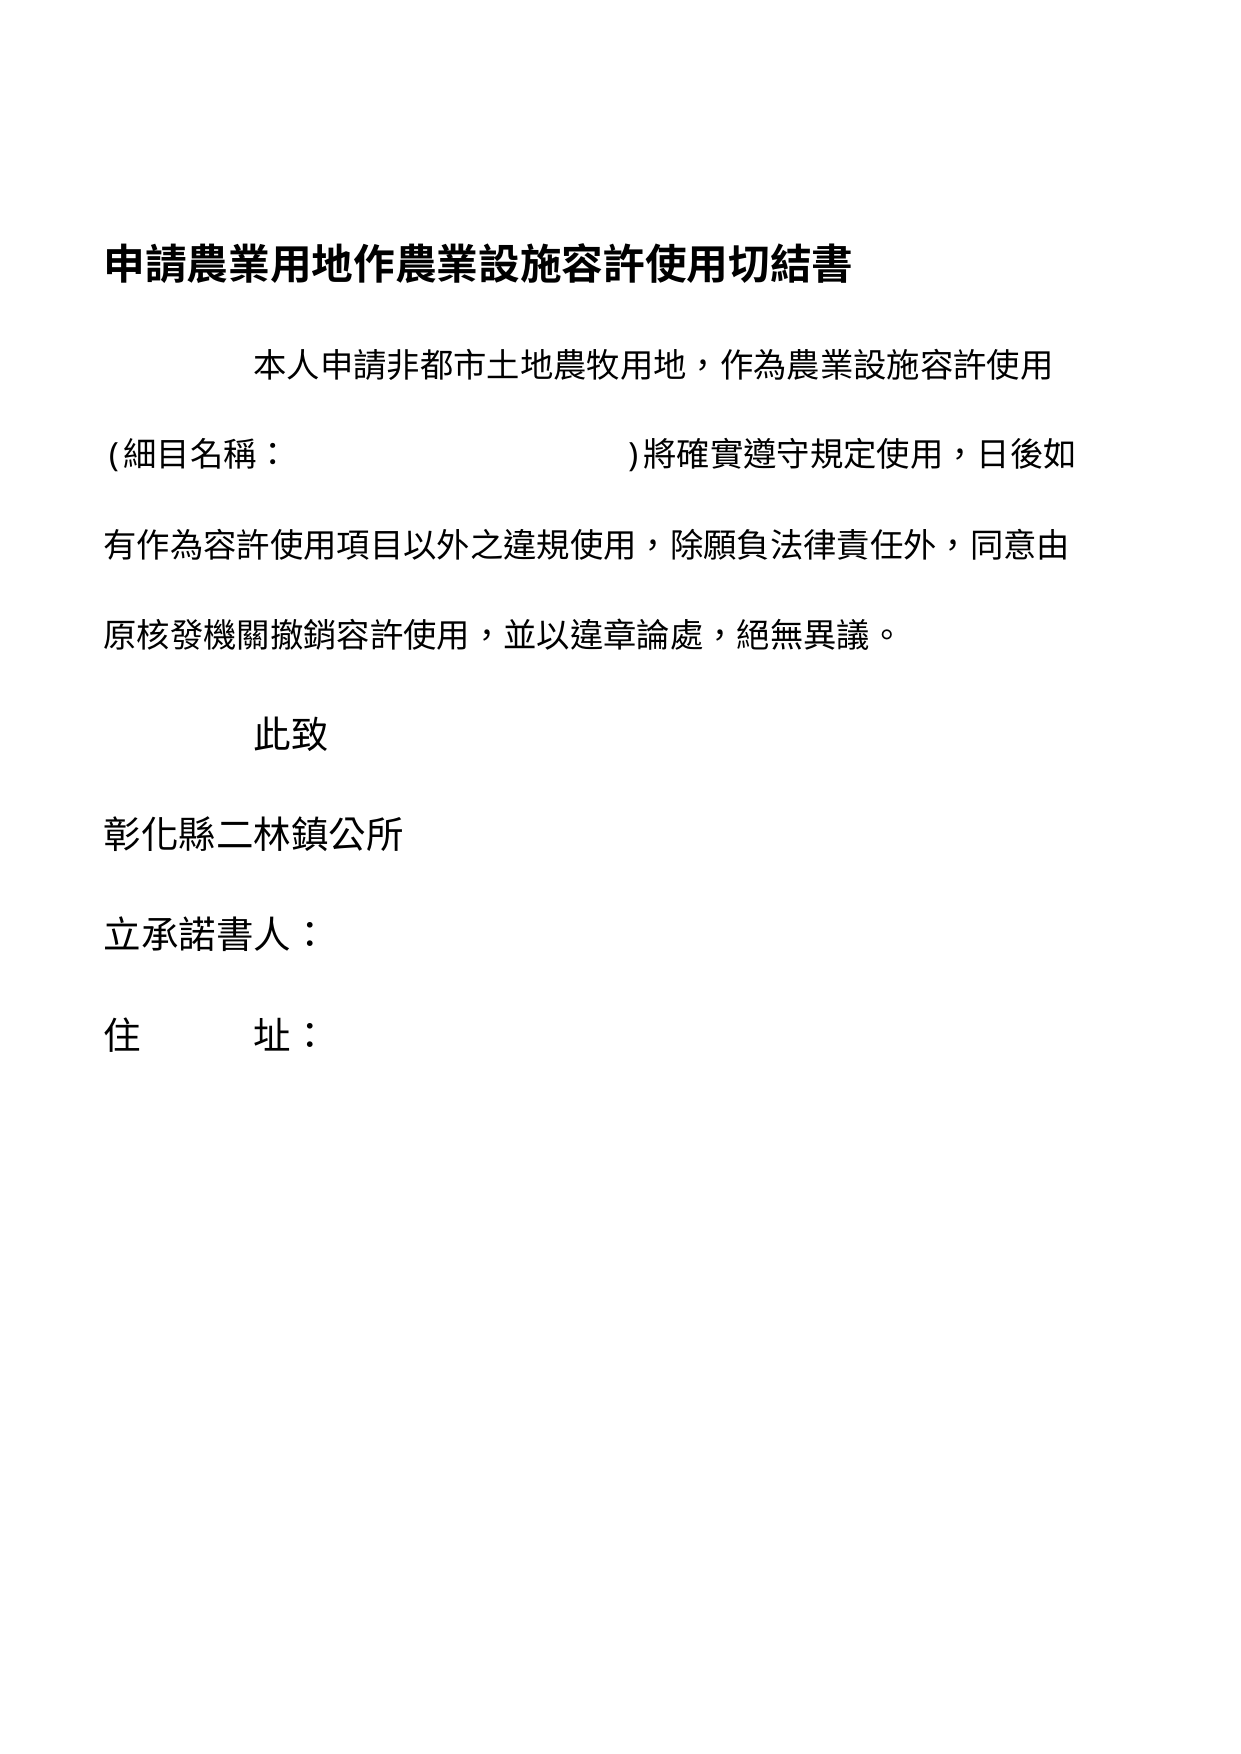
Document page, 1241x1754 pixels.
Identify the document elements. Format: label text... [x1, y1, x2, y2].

text 立承諾書人： [103, 895, 1098, 970]
text 彰化縣二林鎮公所 [103, 794, 1098, 869]
text 此致 [103, 694, 1098, 769]
text 住 址： [103, 995, 1098, 1070]
text 本人申請非都市土地農牧用地，作為農業設施容許使用(細目名稱： )將確實遵守規定使用，日後如有作為容許使用項目以外之違規使用，除願負法律責任外，同意由原核發機關撤銷容許使用，並以違章論處，絕無異議。 [103, 325, 1098, 670]
text 申請農業用地作農業設施容許使用切結書 [103, 223, 1098, 298]
